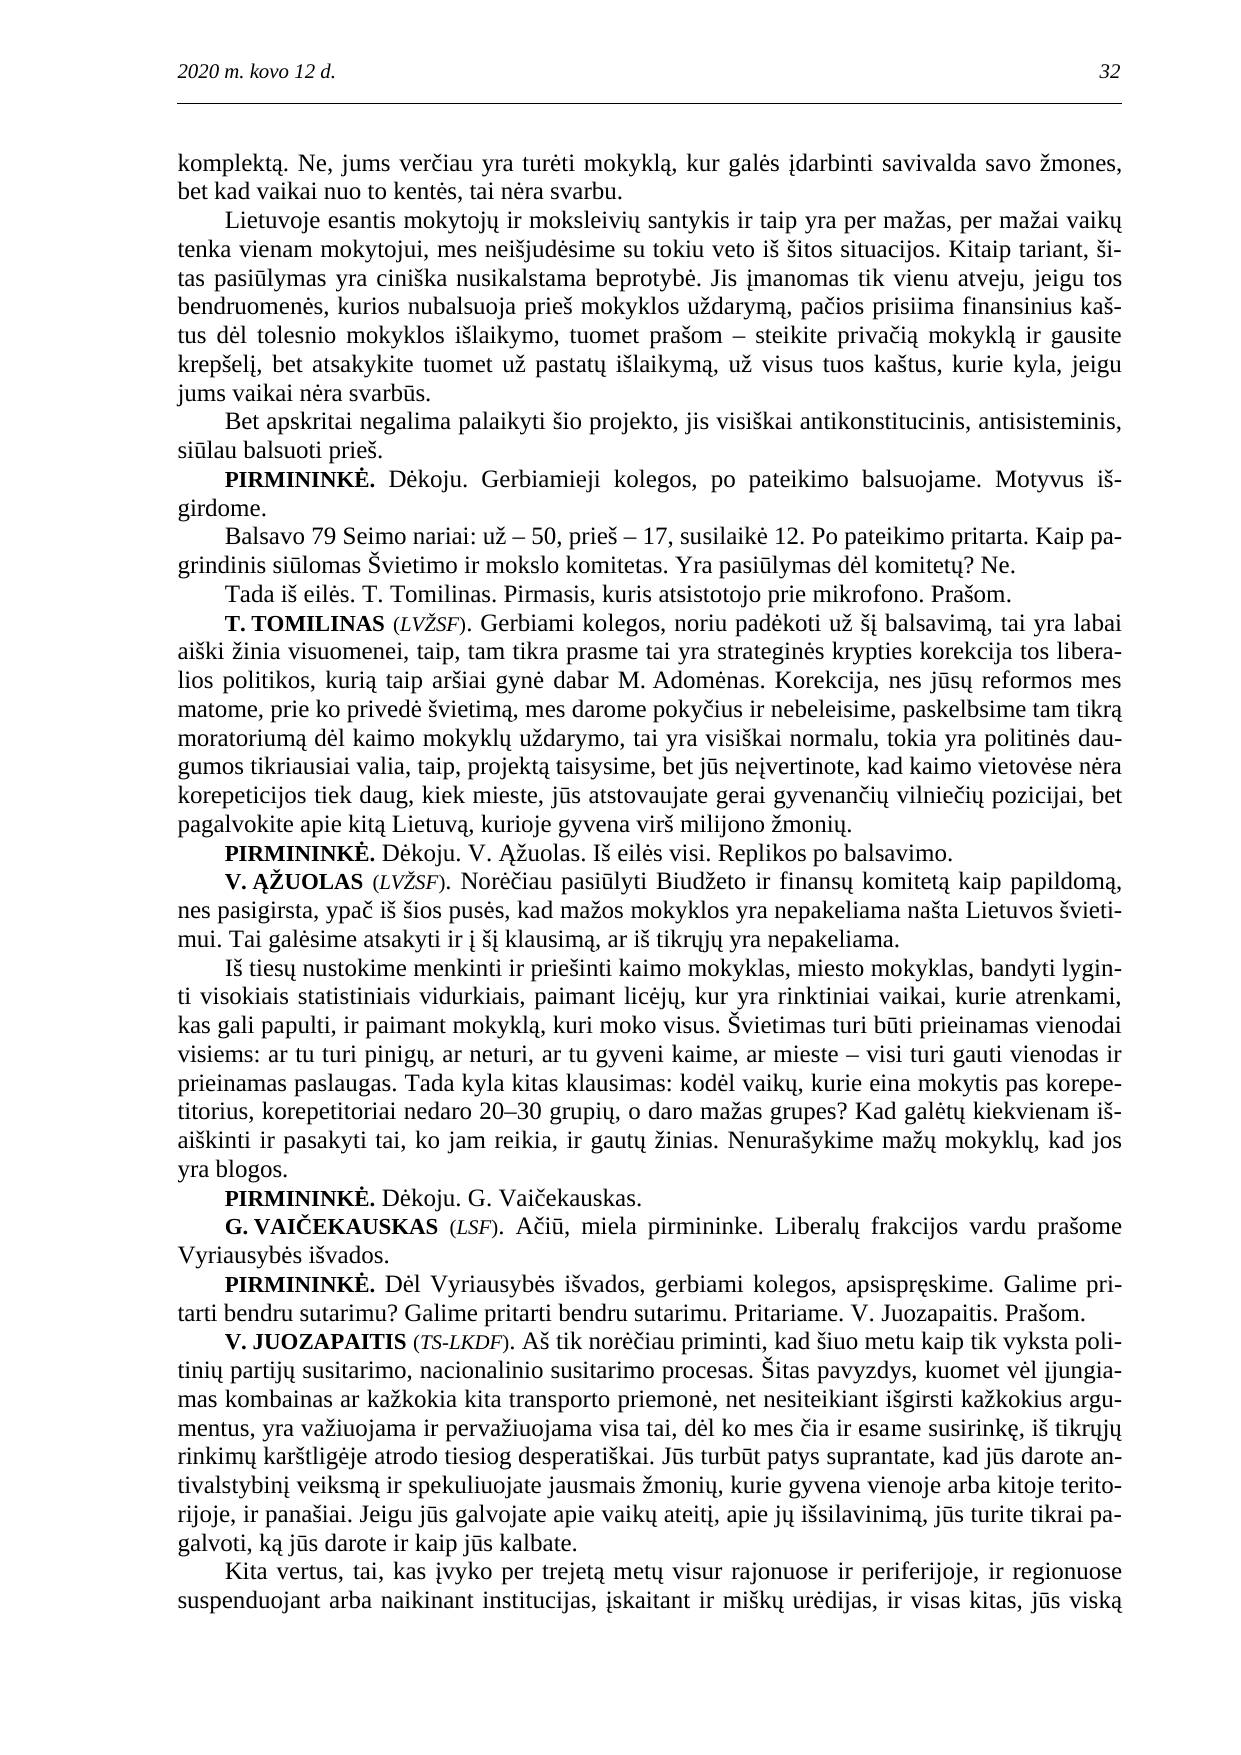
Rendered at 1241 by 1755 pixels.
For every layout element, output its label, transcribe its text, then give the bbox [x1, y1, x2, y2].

text PIRMININKĖ. Dė­ko­ju. G. Vai­če­kaus­kas. [177, 1183, 1122, 1211]
text G. VAIČEKAUSKAS (LSF). Ačiū, mie­la pir­mi­nin­ke. Li­be­ra­lų frak­ci­jos var­du pra­šo­me Vy­riau­sy­bės iš­va­dos. [177, 1211, 1122, 1269]
text PIRMININKĖ. Dėl Vy­riau­sy­bės iš­va­dos, ger­bia­mi ko­le­gos, ap­si­spręs­ki­me. Ga­li­me pri­tar­ti ben­dru su­ta­ri­mu? Ga­li­me pri­tar­ti ben­dru su­ta­ri­mu. Pri­ta­ria­me. V. Juo­za­pai­tis. Pra­šom. [177, 1269, 1122, 1326]
text Iš tie­sų nu­sto­ki­me men­kin­ti ir prie­šin­ti kai­mo mo­kyk­las, mies­to mo­kyk­las, ban­dy­ti ly­gin­ti vi­so­kiais sta­tis­ti­niais vi­dur­kiais, pa­imant li­cė­jų, kur yra rink­ti­niai vai­kai, ku­rie at­ren­ka­mi, kas ga­li pa­pul­ti, ir pa­imant mo­kyk­lą, ku­ri mo­ko vi­sus. Švie­ti­mas tu­ri bū­ti pri­ei­na­mas vie­no­dai vi­siems: ar tu tu­ri pi­ni­gų, ar ne­tu­ri, ar tu gy­ve­ni kai­me, ar mies­te – vi­si tu­ri gau­ti vie­no­das ir pri­ei­na­mas pa­slau­gas. Ta­da ky­la ki­tas klau­si­mas: ko­dėl vai­kų, ku­rie ei­na mo­ky­tis pas ko­re­pe­ti­to­rius, ko­re­pe­ti­to­riai ne­da­ro 20–30 gru­pių, o da­ro ma­žas gru­pes? Kad ga­lė­tų kiek­vie­nam iš­aiš­kin­ti ir pa­sa­ky­ti tai, ko jam rei­kia, ir gau­tų ži­nias. Ne­nu­ra­šy­ki­me ma­žų mo­kyk­lų, kad jos yra blo­gos. [177, 953, 1122, 1183]
text Ta­da iš ei­lės. T. To­mi­li­nas. Pir­ma­sis, ku­ris at­si­sto­to­jo prie mik­ro­fo­no. Pra­šom. [177, 579, 1122, 608]
text V. ĄŽUOLAS (LVŽSF). No­rė­čiau pa­siū­ly­ti Biu­dže­to ir fi­nan­sų ko­mi­te­tą kaip pa­pil­do­mą, nes pa­si­girs­ta, ypač iš šios pu­sės, kad ma­žos mo­kyk­los yra ne­pa­ke­lia­ma naš­ta Lie­tu­vos švie­ti­mui. Tai ga­lė­si­me at­sa­ky­ti ir į šį klau­si­mą, ar iš tik­rų­jų yra ne­pa­ke­lia­ma. [177, 866, 1122, 953]
text PIRMININKĖ. Dė­ko­ju. Ger­bia­mie­ji ko­le­gos, po pa­tei­ki­mo bal­suo­ja­me. Mo­ty­vus iš­girdome. [177, 464, 1122, 521]
text V. JUOZAPAITIS (TS-LKDF). Aš tik no­rė­čiau pri­min­ti, kad šiuo me­tu kaip tik vyks­ta po­li­ti­nių par­ti­jų su­si­ta­ri­mo, na­cio­na­li­nio su­si­ta­ri­mo pro­ce­sas. Ši­tas pa­vyz­dys, kuo­met vėl įjun­gia­mas kom­bai­nas ar kaž­ko­kia ki­ta trans­por­to prie­mo­nė, net ne­si­tei­kiant iš­girs­ti kaž­ko­kius ar­gu­men­tus, yra va­žiuo­ja­ma ir per­va­žiuo­ja­ma vi­sa tai, dėl ko mes čia ir esa­me su­si­rin­kę, iš tik­rų­jų rin­ki­mų karšt­li­gė­je at­ro­do tie­siog des­pe­ra­tiš­kai. Jūs tur­būt pa­tys su­pran­ta­te, kad jūs da­ro­te an­ti­vals­ty­bi­nį veiks­mą ir spe­ku­liuo­ja­te jaus­mais žmo­nių, ku­rie gy­ve­na vie­no­je ar­ba ki­to­je te­ri­to­ri­jo­je, ir pa­na­šiai. Jei­gu jūs gal­vo­ja­te apie vai­kų at­ei­tį, apie jų iš­si­la­vi­ni­mą, jūs tu­ri­te tik­rai pa­gal­vo­ti, ką jūs da­ro­te ir kaip jūs kal­ba­te. [177, 1326, 1122, 1556]
text Bal­sa­vo 79 Sei­mo na­riai: už – 50, prieš – 17, su­si­lai­kė 12. Po pa­tei­ki­mo pri­tar­ta. Kaip pa­grin­di­nis siū­lo­mas Švie­ti­mo ir moks­lo ko­mi­te­tas. Yra pa­siū­ly­mas dėl ko­mi­te­tų? Ne. [177, 521, 1122, 579]
text T. TOMILINAS (LVŽSF). Ger­bia­mi ko­le­gos, no­riu pa­dė­ko­ti už šį bal­sa­vi­mą, tai yra la­bai aiš­ki ži­nia vi­suo­me­nei, taip, tam tik­ra pras­me tai yra stra­te­gi­nės kryp­ties ko­rek­ci­ja tos li­be­ra­lios po­li­ti­kos, ku­rią taip ar­šiai gy­nė da­bar M. Ado­mė­nas. Ko­rek­ci­ja, nes jū­sų re­for­mos mes ma­to­me, prie ko pri­ve­dė švie­ti­mą, mes da­ro­me po­ky­čius ir ne­be­lei­si­me, pa­skelb­si­me tam tik­rą mo­ra­to­riu­mą dėl kai­mo mo­kyk­lų už­da­ry­mo, tai yra vi­siš­kai nor­ma­lu, to­kia yra po­li­ti­nės dau­gu­mos tik­riau­siai va­lia, taip, pro­jek­tą tai­sy­si­me, bet jūs ne­įver­ti­no­te, kad kai­mo vie­to­vė­se nė­ra ko­re­pe­ti­ci­jos tiek daug, kiek mies­te, jūs at­sto­vau­ja­te ge­rai gy­ve­nan­čių vil­nie­čių po­zi­ci­jai, bet pa­gal­vo­ki­te apie ki­tą Lie­tu­vą, ku­rio­je gy­ve­na virš mi­li­jo­no žmo­nių. [177, 608, 1122, 838]
text Lie­tu­vo­je esan­tis mo­ky­to­jų ir moks­lei­vių san­ty­kis ir taip yra per ma­žas, per ma­žai vai­kų ten­ka vie­nam mo­ky­to­jui, mes ne­iš­ju­dė­si­me su to­kiu ve­to iš ši­tos si­tu­a­ci­jos. Ki­taip ta­riant, ši­tas pa­siū­ly­mas yra ci­niš­ka nu­si­kals­ta­ma be­pro­ty­bė. Jis įma­no­mas tik vie­nu at­ve­ju, jei­gu tos ben­druo­me­nės, ku­rios nu­bal­suo­ja prieš mo­kyk­los už­da­ry­mą, pa­čios pri­si­i­ma fi­nan­si­nius kaš­tus dėl to­les­nio mo­kyk­los iš­lai­ky­mo, tuo­met pra­šom – stei­ki­te pri­va­čią mo­kyk­lą ir gau­si­te krep­še­lį, bet at­sa­ky­ki­te tuo­met už pa­sta­tų iš­lai­ky­mą, už vi­sus tuos kaš­tus, ku­rie ky­la, jei­gu jums vai­kai nė­ra svar­būs. [177, 205, 1122, 406]
text Bet ap­skri­tai ne­ga­li­ma pa­lai­ky­ti šio pro­jek­to, jis vi­siš­kai an­ti­kons­ti­tu­ci­nis, an­ti­sis­te­mi­nis, siū­lau bal­suo­ti prieš. [177, 406, 1122, 464]
text Ki­ta ver­tus, tai, kas įvy­ko per tre­je­tą me­tų vi­sur ra­jo­nuo­se ir pe­ri­fe­ri­jo­je, ir re­gio­nuo­se sus­pen­duojant ar­ba nai­ki­nant ins­ti­tu­ci­jas, įskai­tant ir miš­kų urė­di­jas, ir vi­sas ki­tas, jūs vis­ką [177, 1556, 1122, 1614]
text PIRMININKĖ. Dė­ko­ju. V. Ąžuo­las. Iš ei­lės vi­si. Re­pli­kos po bal­sa­vi­mo. [177, 838, 1122, 866]
text kom­plek­tą. Ne, jums ver­čiau yra tu­rė­ti mo­kyk­lą, kur ga­lės įdar­bin­ti sa­vi­val­da sa­vo žmo­nes, bet kad vai­kai nuo to ken­tės, tai nė­ra svar­bu. [177, 148, 1122, 205]
